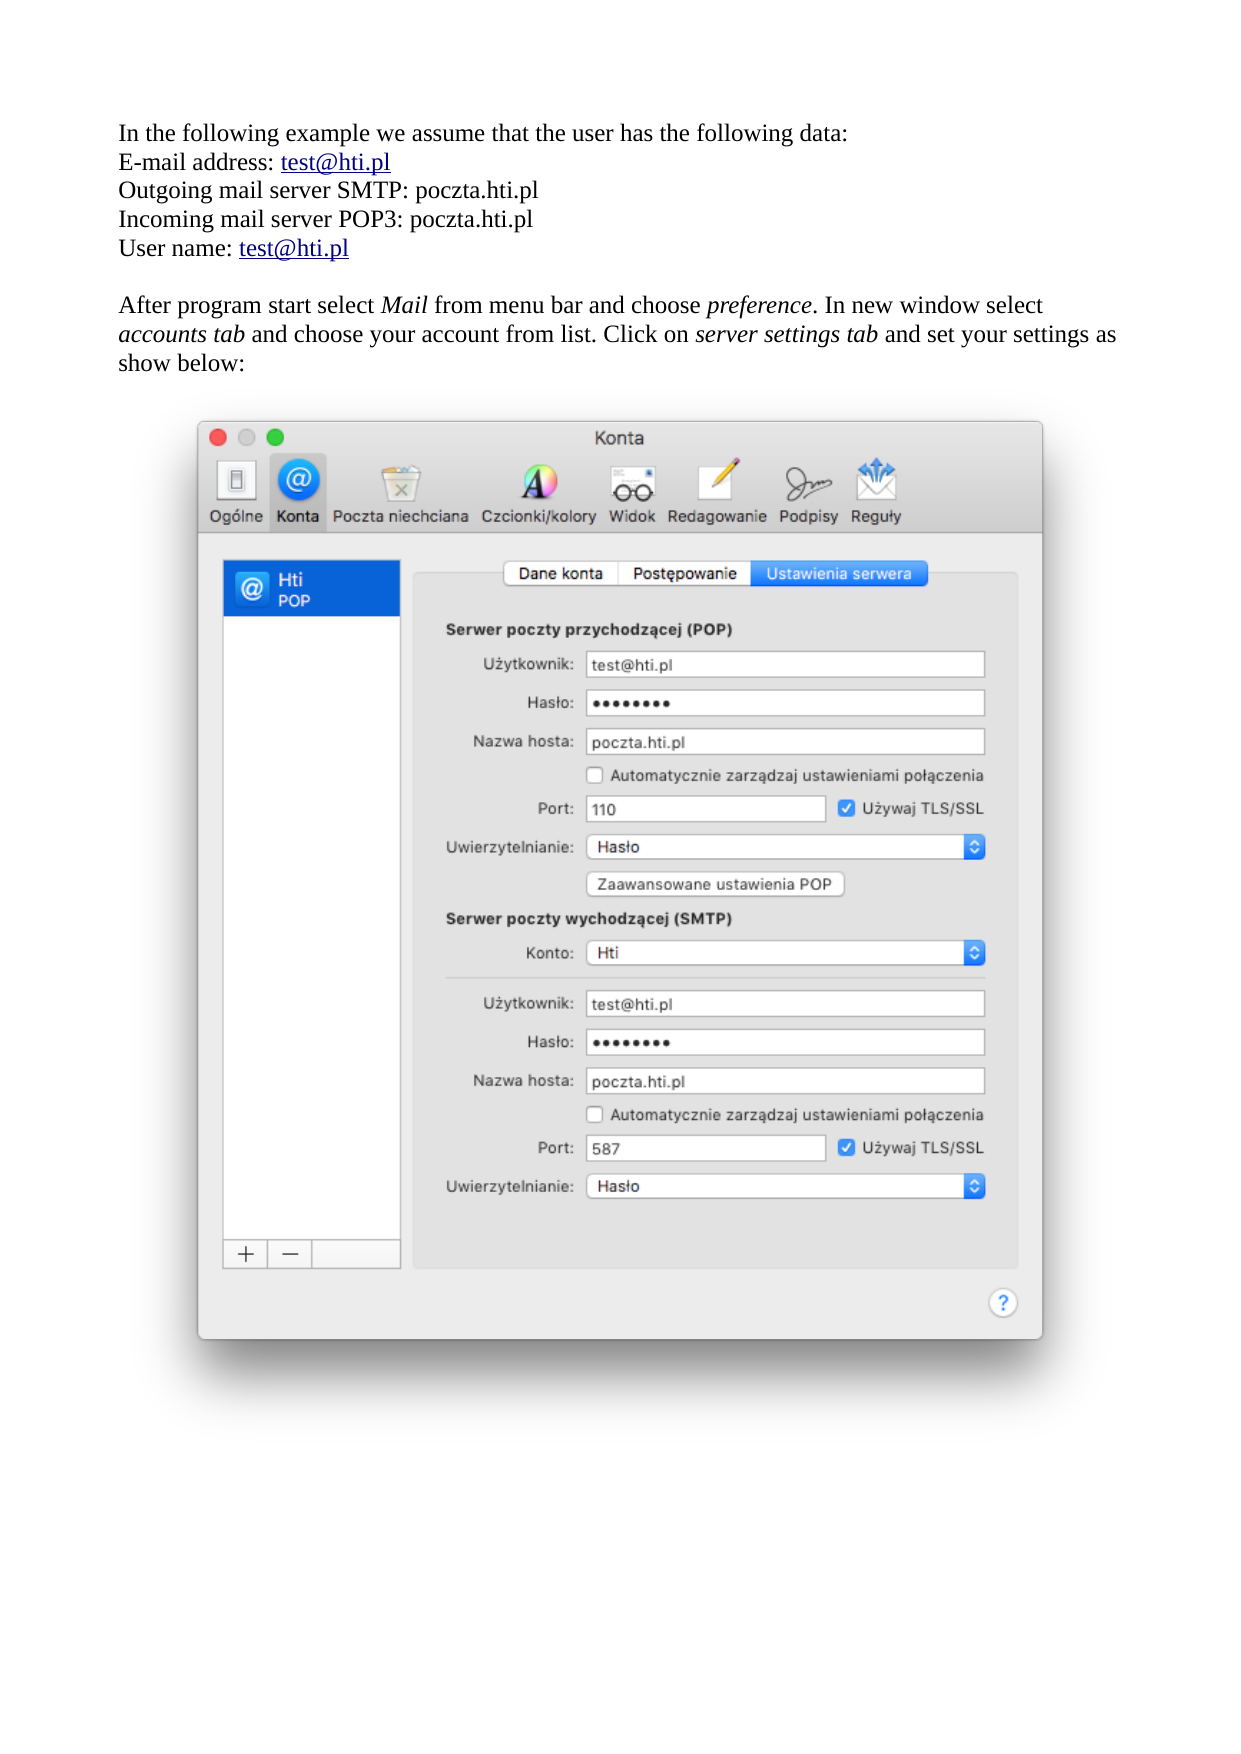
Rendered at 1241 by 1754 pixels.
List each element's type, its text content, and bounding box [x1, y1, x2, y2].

text In the following example we assume that the user has the following data: E-mail address: test@hti.pl Outgoing mail server SMTP: poczta.hti.pl Incoming mail server POP3: poczta.hti.pl User name: test@hti.pl [118, 118, 1122, 262]
picture [118, 376, 1123, 1454]
text After program start select Mail from menu bar and choose preference. In new window select accounts tab and choose your account from list. Click on server settings tab and set your settings as show below: [118, 291, 1122, 376]
